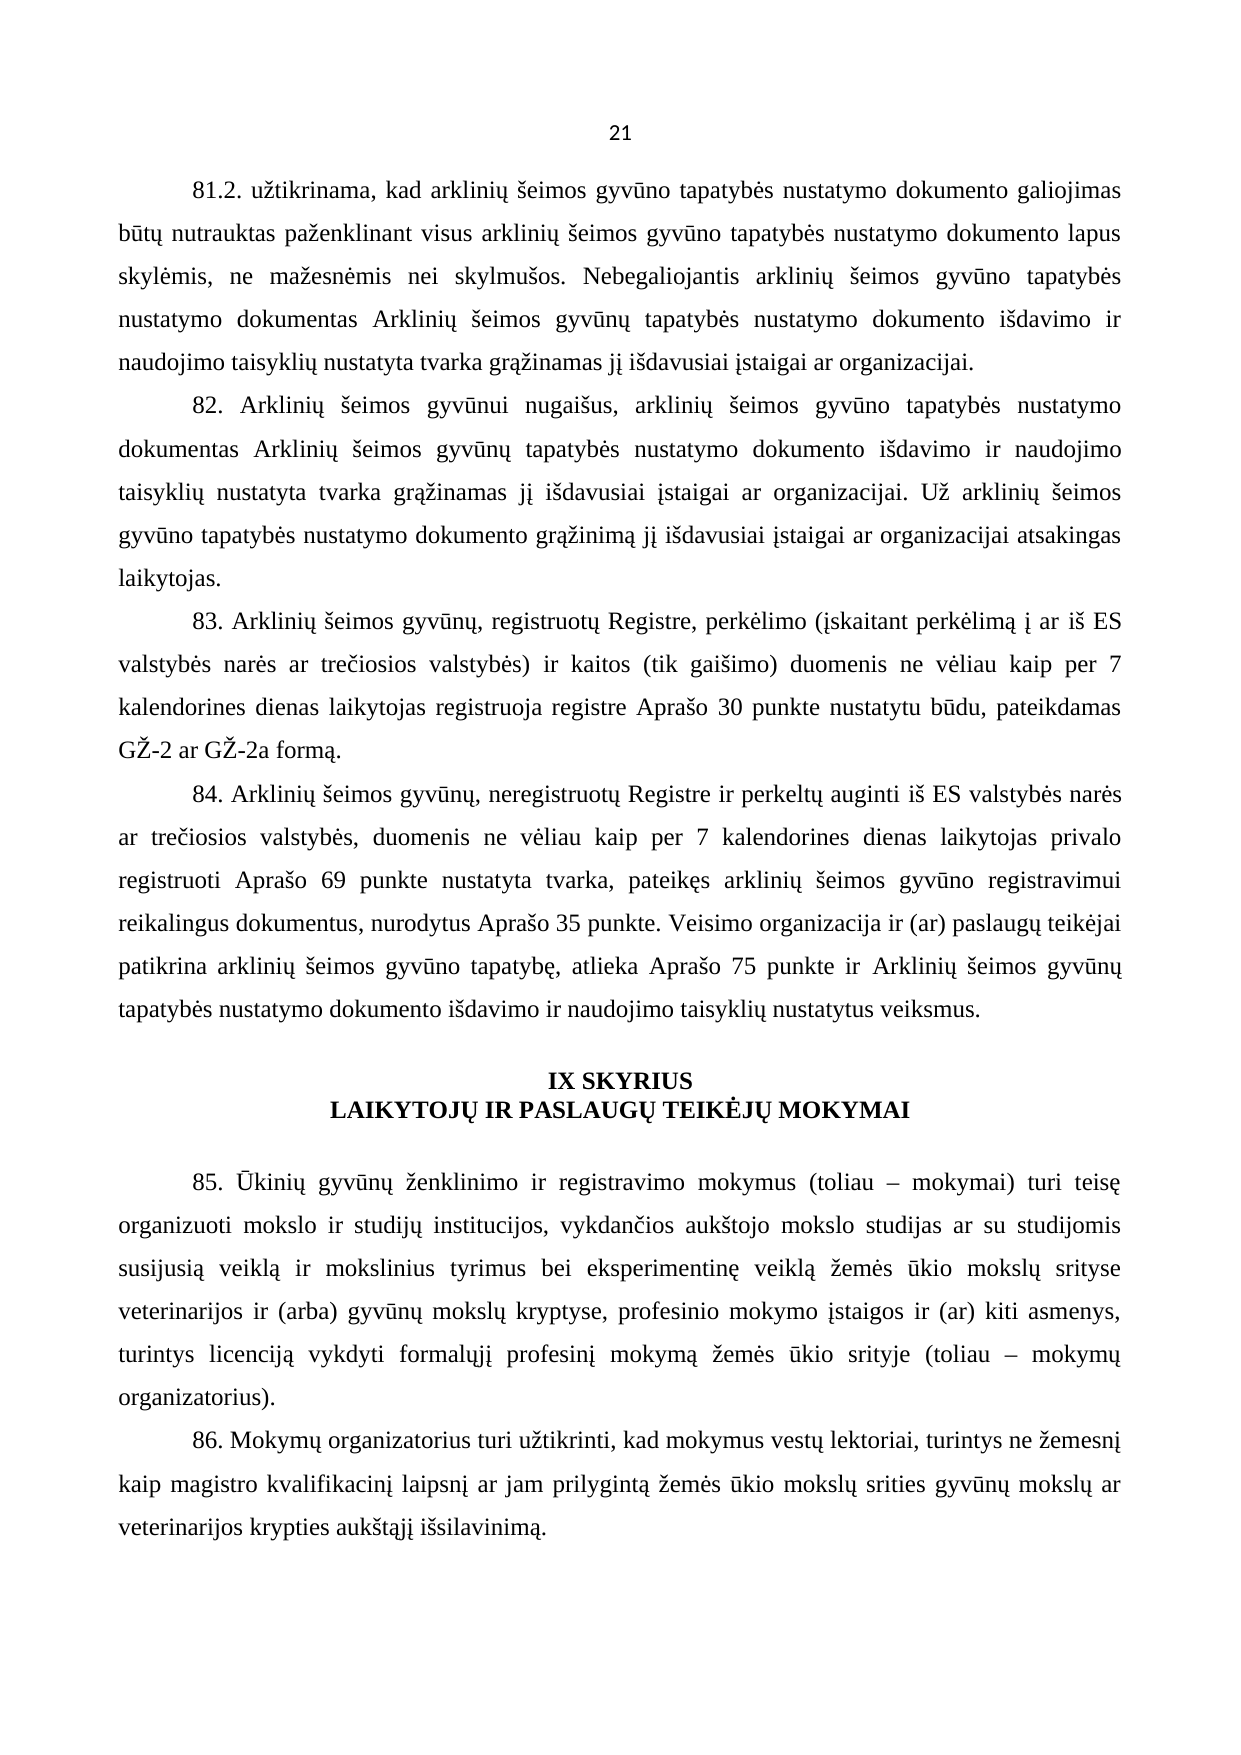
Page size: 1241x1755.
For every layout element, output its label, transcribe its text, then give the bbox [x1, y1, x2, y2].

text IX SKYRIUS [118, 1066, 1122, 1095]
text 84. Arklinių šeimos gyvūnų, neregistruotų Registre ir perkeltų auginti iš ES valstybės narės ar trečiosios valstybės, duomenis ne vėliau kaip per 7 kalendorines dienas laikytojas privalo registruoti Aprašo 69 punkte nustatyta tvarka, pateikęs arklinių šeimos gyvūno registravimui reikalingus dokumentus, nurodytus Aprašo 35 punkte. Veisimo organizacija ir (ar) paslaugų teikėjai patikrina arklinių šeimos gyvūno tapatybę, atlieka Aprašo 75 punkte ir Arklinių šeimos gyvūnų tapatybės nustatymo dokumento išdavimo ir naudojimo taisyklių nustatytus veiksmus. [118, 779, 1122, 1023]
text 86. Mokymų organizatorius turi užtikrinti, kad mokymus vestų lektoriai, turintys ne žemesnį kaip magistro kvalifikacinį laipsnį ar jam prilygintą žemės ūkio mokslų srities gyvūnų mokslų ar veterinarijos krypties aukštąjį išsilavinimą. [118, 1426, 1122, 1541]
text 83. Arklinių šeimos gyvūnų, registruotų Registre, perkėlimo (įskaitant perkėlimą į ar iš ES valstybės narės ar trečiosios valstybės) ir kaitos (tik gaišimo) duomenis ne vėliau kaip per 7 kalendorines dienas laikytojas registruoja registre Aprašo 30 punkte nustatytu būdu, pateikdamas GŽ-2 ar GŽ-2a formą. [118, 606, 1122, 764]
text 82. Arklinių šeimos gyvūnui nugaišus, arklinių šeimos gyvūno tapatybės nustatymo dokumentas Arklinių šeimos gyvūnų tapatybės nustatymo dokumento išdavimo ir naudojimo taisyklių nustatyta tvarka grąžinamas jį išdavusiai įstaigai ar organizacijai. Už arklinių šeimos gyvūno tapatybės nustatymo dokumento grąžinimą jį išdavusiai įstaigai ar organizacijai atsakingas laikytojas. [118, 391, 1122, 592]
text LAIKYTOJŲ IR PASLAUGŲ TEIKĖJŲ MOKYMAI [118, 1095, 1122, 1124]
text 85. Ūkinių gyvūnų ženklinimo ir registravimo mokymus (toliau – mokymai) turi teisę organizuoti mokslo ir studijų institucijos, vykdančios aukštojo mokslo studijas ar su studijomis susijusią veiklą ir mokslinius tyrimus bei eksperimentinę veiklą žemės ūkio mokslų srityse veterinarijos ir (arba) gyvūnų mokslų kryptyse, profesinio mokymo įstaigos ir (ar) kiti asmenys, turintys licenciją vykdyti formalųjį profesinį mokymą žemės ūkio srityje (toliau – mokymų organizatorius). [118, 1167, 1122, 1411]
text 81.2. užtikrinama, kad arklinių šeimos gyvūno tapatybės nustatymo dokumento galiojimas būtų nutrauktas paženklinant visus arklinių šeimos gyvūno tapatybės nustatymo dokumento lapus skylėmis, ne mažesnėmis nei skylmušos. Nebegaliojantis arklinių šeimos gyvūno tapatybės nustatymo dokumentas Arklinių šeimos gyvūnų tapatybės nustatymo dokumento išdavimo ir naudojimo taisyklių nustatyta tvarka grąžinamas jį išdavusiai įstaigai ar organizacijai. [118, 175, 1122, 376]
